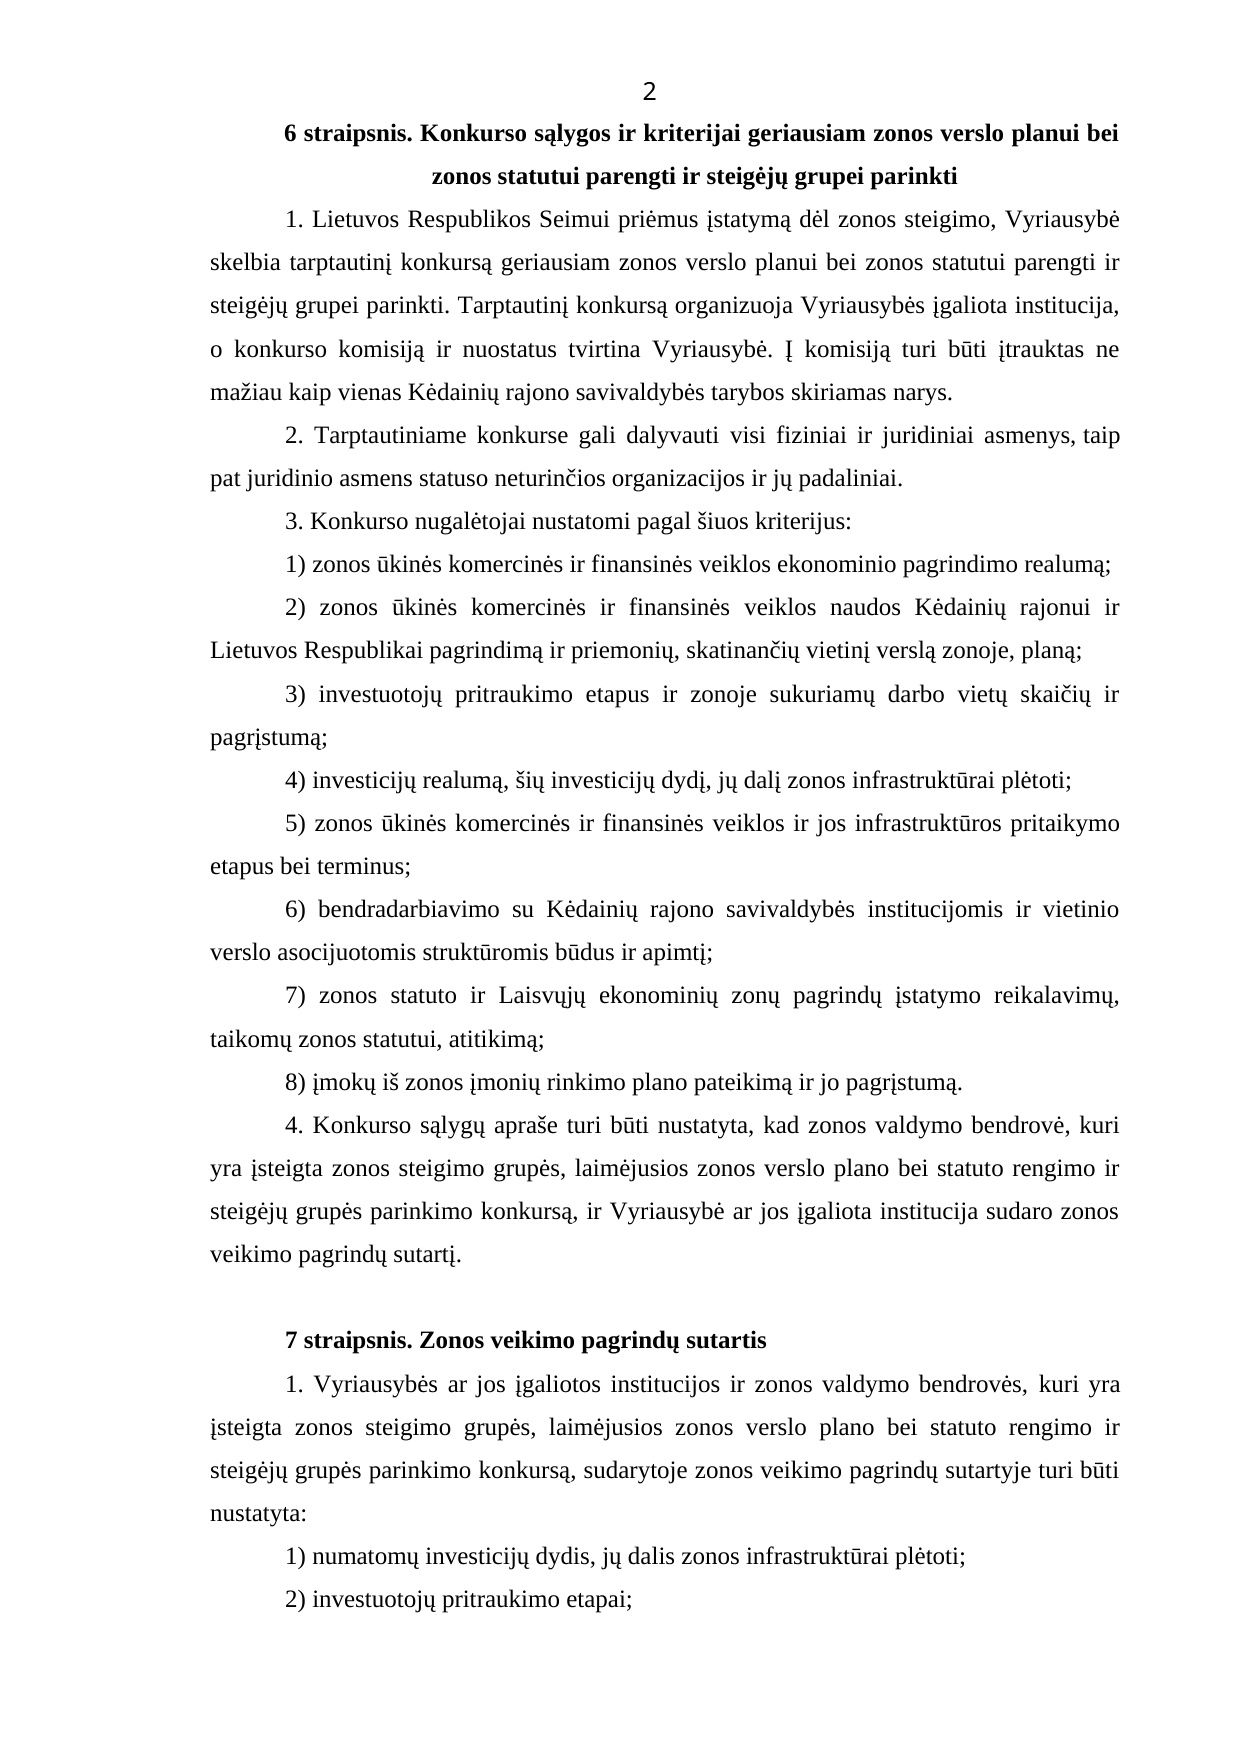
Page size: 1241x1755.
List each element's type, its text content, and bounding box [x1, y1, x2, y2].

text 2) zonos ūkinės komercinės ir finansinės veiklos naudos Kėdainių rajonui ir Lietuvos Respublikai pagrindimą ir priemonių, skatinančių vietinį verslą zonoje, planą; [210, 592, 1120, 664]
text 2. Tarptautiniame konkurse gali dalyvauti visi fiziniai ir juridiniai asmenys, taip pat juridinio asmens statuso neturinčios organizacijos ir jų padaliniai. [210, 420, 1120, 492]
text 6) bendradarbiavimo su Kėdainių rajono savivaldybės institucijomis ir vietinio verslo asocijuotomis struktūromis būdus ir apimtį; [210, 894, 1120, 966]
text 4) investicijų realumą, šių investicijų dydį, jų dalį zonos infrastruktūrai plėtoti; [210, 765, 1120, 794]
text 6 straipsnis. Konkurso sąlygos ir kriterijai geriausiam zonos verslo planui bei zonos statutui parengti ir steigėjų grupei parinkti [284, 118, 1120, 190]
text 7) zonos statuto ir Laisvųjų ekonominių zonų pagrindų įstatymo reikalavimų, taikomų zonos statutui, atitikimą; [210, 981, 1120, 1052]
text 7 straipsnis. Zonos veikimo pagrindų sutartis [210, 1326, 1120, 1354]
text 5) zonos ūkinės komercinės ir finansinės veiklos ir jos infrastruktūros pritaikymo etapus bei terminus; [210, 808, 1120, 880]
text 3. Konkurso nugalėtojai nustatomi pagal šiuos kriterijus: [210, 506, 1120, 535]
text 4. Konkurso sąlygų apraše turi būti nustatyta, kad zonos valdymo bendrovė, kuri yra įsteigta zonos steigimo grupės, laimėjusios zonos verslo plano bei statuto rengimo ir steigėjų grupės parinkimo konkursą, ir Vyriausybė ar jos įgaliota institucija sudaro zonos veikimo pagrindų sutartį. [210, 1110, 1120, 1268]
text 2) investuotojų pritraukimo etapai; [210, 1584, 1120, 1613]
text 1) zonos ūkinės komercinės ir finansinės veiklos ekonominio pagrindimo realumą; [210, 549, 1120, 578]
text 1. Lietuvos Respublikos Seimui priėmus įstatymą dėl zonos steigimo, Vyriausybė skelbia tarptautinį konkursą geriausiam zonos verslo planui bei zonos statutui parengti ir steigėjų grupei parinkti. Tarptautinį konkursą organizuoja Vyriausybės įgaliota institucija, o konkurso komisiją ir nuostatus tvirtina Vyriausybė. Į komisiją turi būti įtrauktas ne mažiau kaip vienas Kėdainių rajono savivaldybės tarybos skiriamas narys. [210, 204, 1120, 406]
text 1. Vyriausybės ar jos įgaliotos institucijos ir zonos valdymo bendrovės, kuri yra įsteigta zonos steigimo grupės, laimėjusios zonos verslo plano bei statuto rengimo ir steigėjų grupės parinkimo konkursą, sudarytoje zonos veikimo pagrindų sutartyje turi būti nustatyta: [210, 1369, 1120, 1527]
text 8) įmokų iš zonos įmonių rinkimo plano pateikimą ir jo pagrįstumą. [210, 1067, 1120, 1096]
text 1) numatomų investicijų dydis, jų dalis zonos infrastruktūrai plėtoti; [210, 1541, 1120, 1570]
text 3) investuotojų pritraukimo etapus ir zonoje sukuriamų darbo vietų skaičių ir pagrįstumą; [210, 679, 1120, 751]
